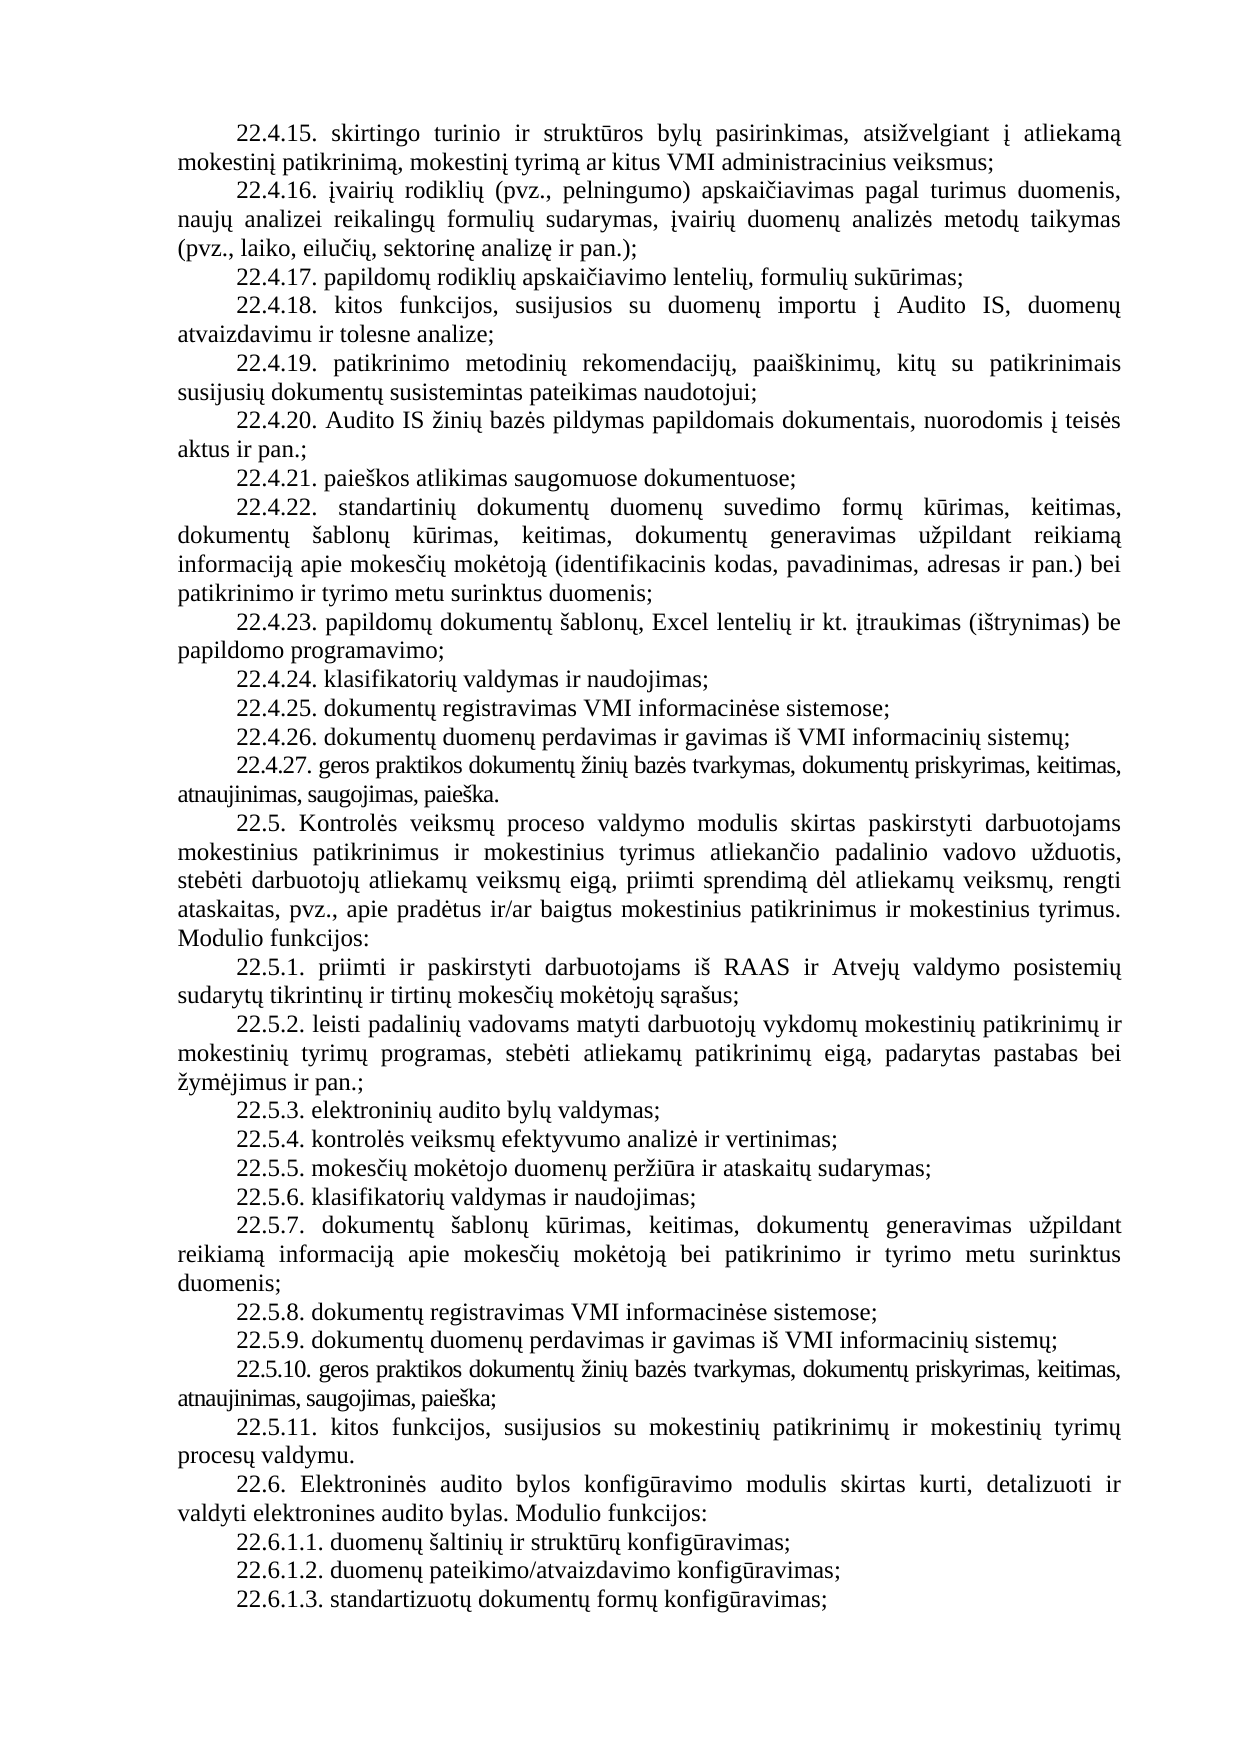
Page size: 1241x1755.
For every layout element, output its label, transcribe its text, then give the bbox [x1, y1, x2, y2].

text 22.4.27. geros praktikos dokumentų žinių bazės tvarkymas, dokumentų priskyrimas, keitimas, atnaujinimas, saugojimas, paieška. [177, 751, 1122, 808]
text 22.4.15. skirtingo turinio ir struktūros bylų pasirinkimas, atsižvelgiant į atliekamą mokestinį patikrinimą, mokestinį tyrimą ar kitus VMI administracinius veiksmus; [177, 118, 1122, 176]
text 22.5.1. priimti ir paskirstyti darbuotojams iš RAAS ir Atvejų valdymo posistemių sudarytų tikrintinų ir tirtinų mokesčių mokėtojų sąrašus; [177, 952, 1122, 1009]
text 22.4.23. papildomų dokumentų šablonų, Excel lentelių ir kt. įtraukimas (ištrynimas) be papildomo programavimo; [177, 607, 1122, 664]
text 22.6.1.2. duomenų pateikimo/atvaizdavimo konfigūravimas; [177, 1556, 1122, 1584]
text 22.4.21. paieškos atlikimas saugomuose dokumentuose; [177, 463, 1122, 492]
text 22.4.16. įvairių rodiklių (pvz., pelningumo) apskaičiavimas pagal turimus duomenis, naujų analizei reikalingų formulių sudarymas, įvairių duomenų analizės metodų taikymas (pvz., laiko, eilučių, sektorinę analizę ir pan.); [177, 176, 1122, 262]
text 22.5.11. kitos funkcijos, susijusios su mokestinių patikrinimų ir mokestinių tyrimų procesų valdymu. [177, 1412, 1122, 1469]
text 22.4.18. kitos funkcijos, susijusios su duomenų importu į Audito IS, duomenų atvaizdavimu ir tolesne analize; [177, 291, 1122, 348]
text 22.5. Kontrolės veiksmų proceso valdymo modulis skirtas paskirstyti darbuotojams mokestinius patikrinimus ir mokestinius tyrimus atliekančio padalinio vadovo užduotis, stebėti darbuotojų atliekamų veiksmų eigą, priimti sprendimą dėl atliekamų veiksmų, rengti ataskaitas, pvz., apie pradėtus ir/ar baigtus mokestinius patikrinimus ir mokestinius tyrimus. Modulio funkcijos: [177, 808, 1122, 952]
text 22.5.4. kontrolės veiksmų efektyvumo analizė ir vertinimas; [177, 1124, 1122, 1153]
text 22.5.6. klasifikatorių valdymas ir naudojimas; [177, 1182, 1122, 1211]
text 22.6. Elektroninės audito bylos konfigūravimo modulis skirtas kurti, detalizuoti ir valdyti elektronines audito bylas. Modulio funkcijos: [177, 1469, 1122, 1527]
text 22.4.17. papildomų rodiklių apskaičiavimo lentelių, formulių sukūrimas; [177, 262, 1122, 291]
text 22.5.5. mokesčių mokėtojo duomenų peržiūra ir ataskaitų sudarymas; [177, 1153, 1122, 1182]
text 22.4.22. standartinių dokumentų duomenų suvedimo formų kūrimas, keitimas, dokumentų šablonų kūrimas, keitimas, dokumentų generavimas užpildant reikiamą informaciją apie mokesčių mokėtoją (identifikacinis kodas, pavadinimas, adresas ir pan.) bei patikrinimo ir tyrimo metu surinktus duomenis; [177, 492, 1122, 607]
text 22.4.19. patikrinimo metodinių rekomendacijų, paaiškinimų, kitų su patikrinimais susijusių dokumentų susistemintas pateikimas naudotojui; [177, 348, 1122, 406]
text 22.5.7. dokumentų šablonų kūrimas, keitimas, dokumentų generavimas užpildant reikiamą informaciją apie mokesčių mokėtoją bei patikrinimo ir tyrimo metu surinktus duomenis; [177, 1211, 1122, 1297]
text 22.4.26. dokumentų duomenų perdavimas ir gavimas iš VMI informacinių sistemų; [177, 722, 1122, 751]
text 22.6.1.1. duomenų šaltinių ir struktūrų konfigūravimas; [177, 1527, 1122, 1556]
text 22.5.9. dokumentų duomenų perdavimas ir gavimas iš VMI informacinių sistemų; [177, 1326, 1122, 1354]
text 22.4.25. dokumentų registravimas VMI informacinėse sistemose; [177, 693, 1122, 722]
text 22.5.10. geros praktikos dokumentų žinių bazės tvarkymas, dokumentų priskyrimas, keitimas, atnaujinimas, saugojimas, paieška; [177, 1354, 1122, 1412]
text 22.5.3. elektroninių audito bylų valdymas; [177, 1096, 1122, 1124]
text 22.6.1.3. standartizuotų dokumentų formų konfigūravimas; [177, 1584, 1122, 1613]
text 22.4.20. Audito IS žinių bazės pildymas papildomais dokumentais, nuorodomis į teisės aktus ir pan.; [177, 406, 1122, 463]
text 22.5.2. leisti padalinių vadovams matyti darbuotojų vykdomų mokestinių patikrinimų ir mokestinių tyrimų programas, stebėti atliekamų patikrinimų eigą, padarytas pastabas bei žymėjimus ir pan.; [177, 1009, 1122, 1096]
text 22.4.24. klasifikatorių valdymas ir naudojimas; [177, 664, 1122, 693]
text 22.5.8. dokumentų registravimas VMI informacinėse sistemose; [177, 1297, 1122, 1326]
